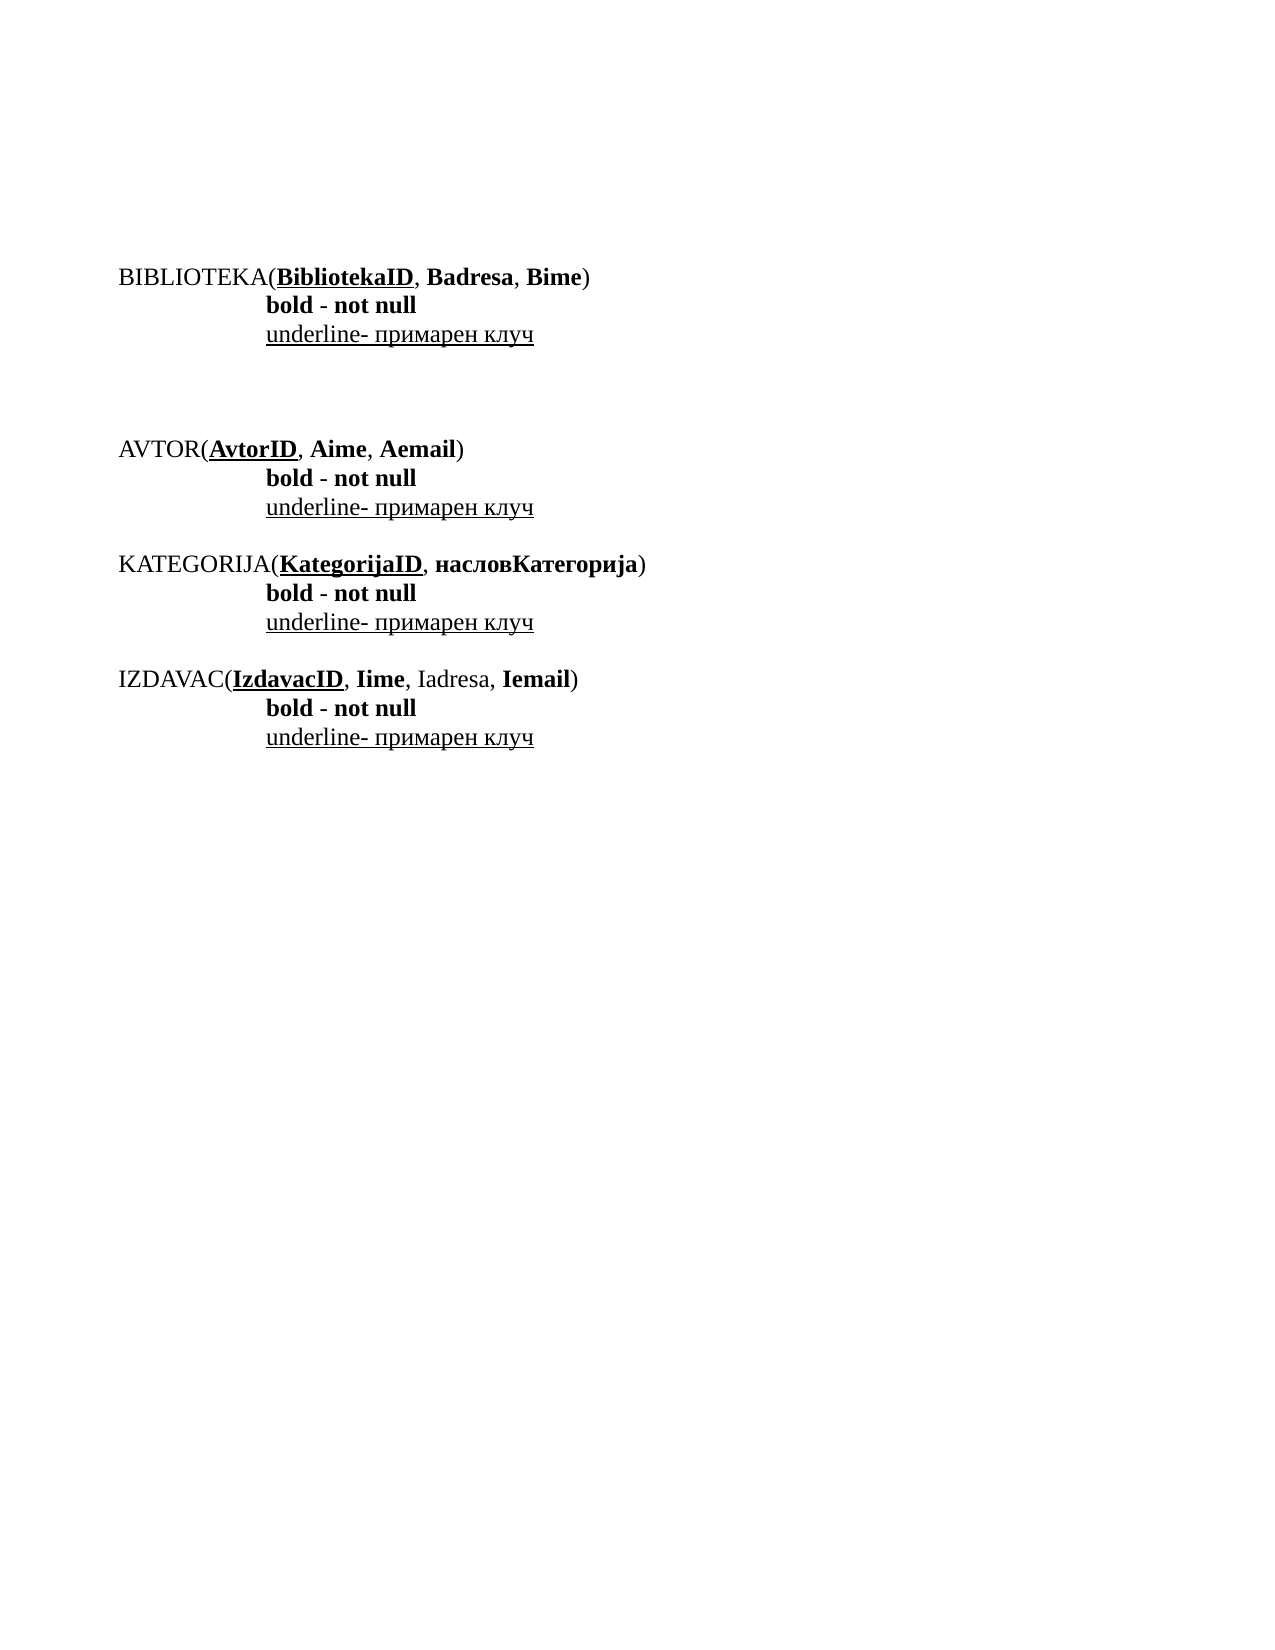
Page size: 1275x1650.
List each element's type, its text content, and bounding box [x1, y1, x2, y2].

text underline- примарен клуч [118, 319, 1157, 348]
text KATEGORIJA(KategorijaID, насловКатегорија) [118, 549, 1157, 578]
text bold - not null [118, 578, 1157, 607]
text underline- примарен клуч [118, 722, 1157, 751]
text AVTOR(AvtorID, Aime, Aemail) [118, 434, 1157, 463]
text BIBLIOTEKA(BibliotekaID, Badresa, Bime) [118, 262, 1157, 291]
text bold - not null [118, 291, 1157, 319]
text bold - not null [118, 463, 1157, 492]
text IZDAVAC(IzdavacID, Iime, Iadresa, Iemail) [118, 664, 1157, 693]
text underline- примарен клуч [118, 492, 1157, 521]
text bold - not null [118, 693, 1157, 722]
text underline- примарен клуч [118, 607, 1157, 636]
